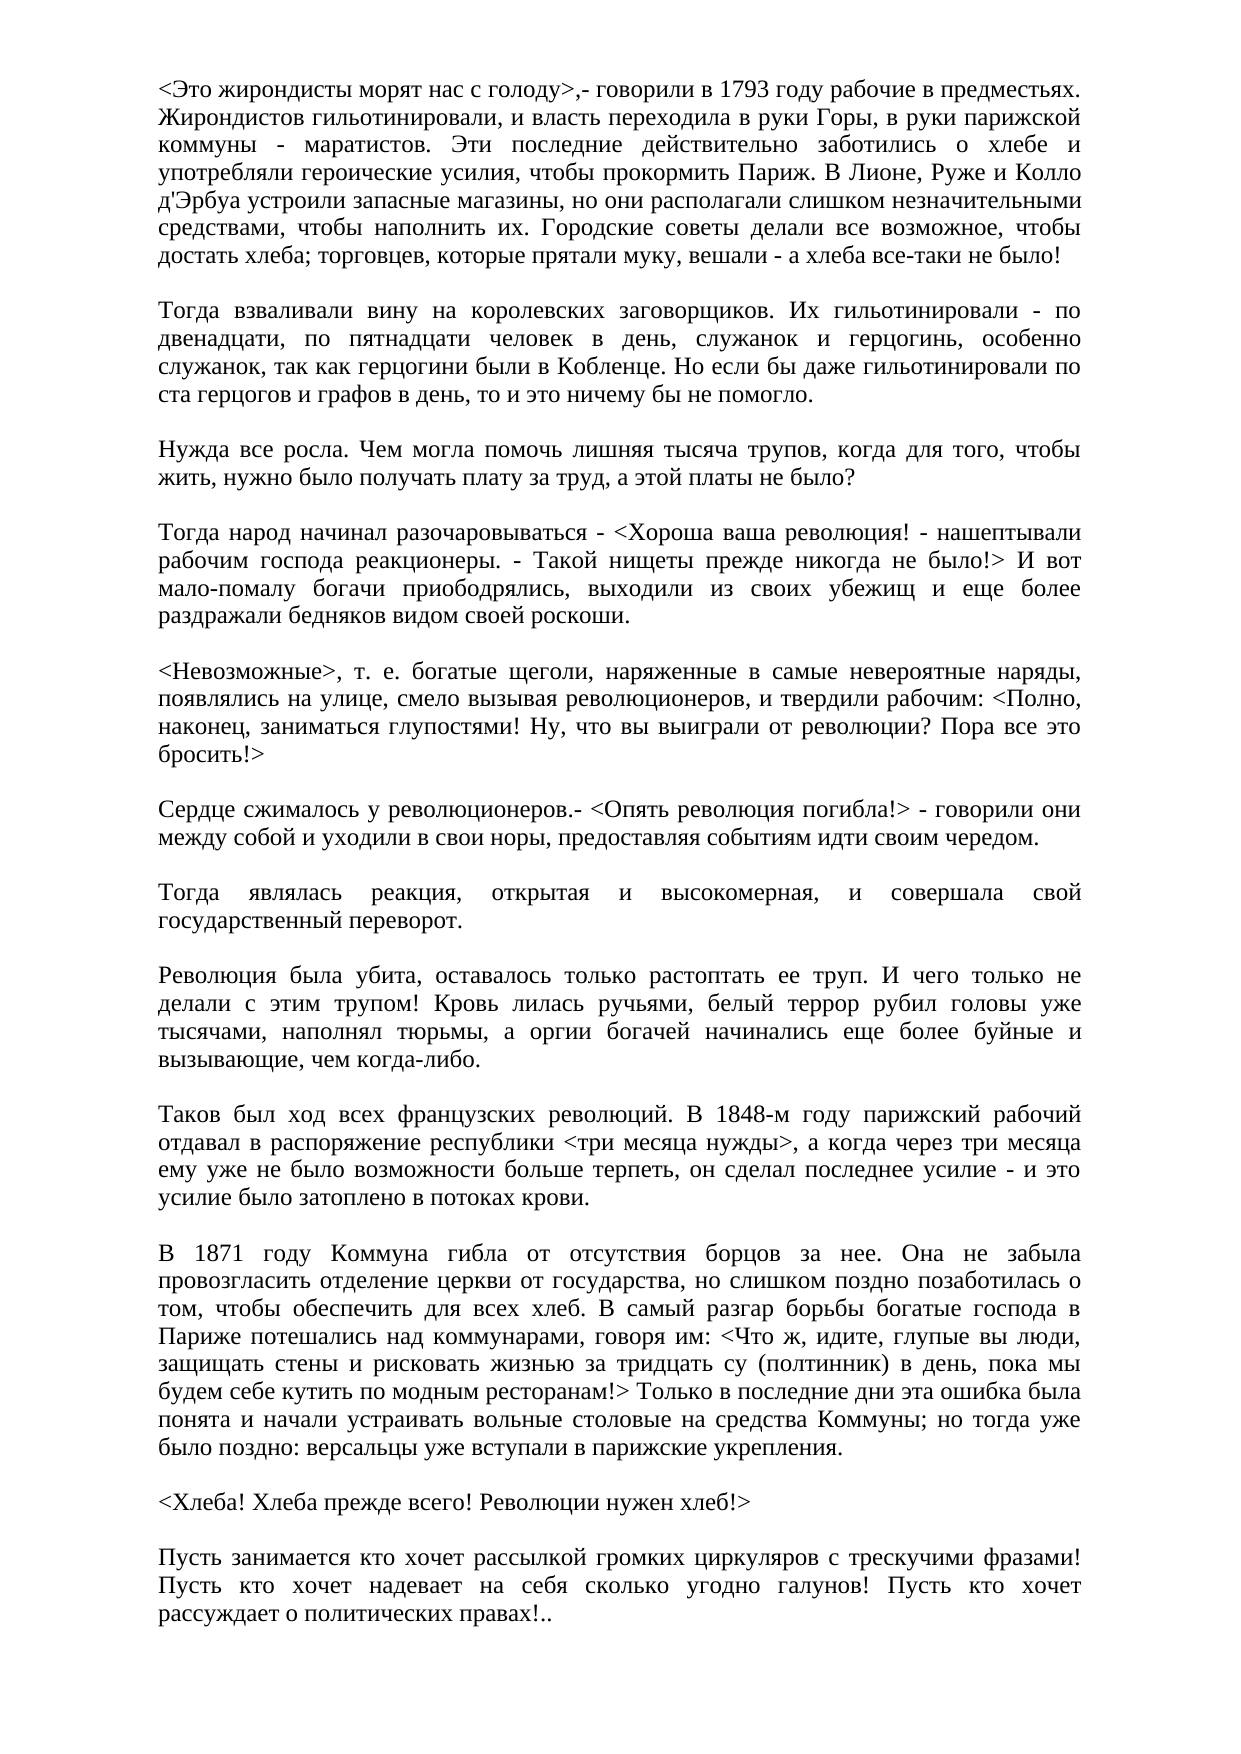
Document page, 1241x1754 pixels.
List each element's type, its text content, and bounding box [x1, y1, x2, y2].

text Тогда являлась реакция, открытая и высокомерная, и совершала свой государственный переворот. [158, 878, 1082, 934]
text В 1871 году Коммуна гибла от отсутствия борцов за нее. Она не забыла провозгласить отделение церкви от государства, но слишком поздно позаботилась о том, чтобы обеспечить для всех хлеб. В самый разгар борьбы богатые господа в Париже потешались над коммунарами, говоря им: <Что ж, идите, глупые вы люди, защищать стены и рисковать жизнью за тридцать су (полтинник) в день, пока мы будем себе кутить по модным ресторанам!> Только в последние дни эта ошибка была понята и начали устраивать вольные столовые на средства Коммуны; но тогда уже было поздно: версальцы уже вступали в парижские укрепления. [158, 1239, 1082, 1460]
text Тогда народ начинал разочаровываться - <Хороша ваша революция! - нашептывали рабочим господа реакционеры. - Такой нищеты прежде никогда не было!> И вот мало-помалу богачи приободрялись, выходили из своих убежищ и еще более раздражали бедняков видом своей роскоши. [158, 518, 1082, 629]
text Таков был ход всех французских революций. В 1848-м году парижский рабочий отдавал в распоряжение республики <три месяца нужды>, а когда через три месяца ему уже не было возможности больше терпеть, он сделал последнее усилие - и это усилие было затоплено в потоках крови. [158, 1100, 1082, 1211]
text Нужда все росла. Чем могла помочь лишняя тысяча трупов, когда для того, чтобы жить, нужно было получать плату за труд, а этой платы не было? [158, 435, 1082, 491]
text <Хлеба! Хлеба прежде всего! Революции нужен хлеб!> [158, 1488, 1082, 1516]
text Сердце сжималось у революционеров.- <Опять революция погибла!> - говорили они между собой и уходили в свои норы, предоставляя событиям идти своим чередом. [158, 795, 1082, 851]
text <Это жирондисты морят нас с голоду>,- говорили в 1793 году рабочие в предместьях. Жирондистов гильотинировали, и власть переходила в руки Горы, в руки парижской коммуны - маратистов. Эти последние действительно заботились о хлебе и употребляли героические усилия, чтобы прокормить Париж. В Лионе, Руже и Колло д'Эрбуа устроили запасные магазины, но они располагали слишком незначительными средствами, чтобы наполнить их. Городские советы делали все возможное, чтобы достать хлеба; торговцев, которые прятали муку, вешали - а хлеба все-таки не было! [158, 75, 1082, 269]
text <Невозможные>, т. е. богатые щеголи, наряженные в самые невероятные наряды, появлялись на улице, смело вызывая революционеров, и твердили рабочим: <Полно, наконец, заниматься глупостями! Ну, что вы выиграли от революции? Пора все это бросить!> [158, 657, 1082, 768]
text Пусть занимается кто хочет рассылкой громких циркуляров с трескучими фразами! Пусть кто хочет надевает на себя сколько угодно галунов! Пусть кто хочет рассуждает о политических правах!.. [158, 1543, 1082, 1627]
text Тогда взваливали вину на королевских заговорщиков. Их гильотинировали - по двенадцати, по пятнадцати человек в день, служанок и герцогинь, особенно служанок, так как герцогини были в Кобленце. Но если бы даже гильотинировали по ста герцогов и графов в день, то и это ничему бы не помогло. [158, 297, 1082, 407]
text Революция была убита, оставалось только растоптать ее труп. И чего только не делали с этим трупом! Кровь лилась ручьями, белый террор рубил головы уже тысячами, наполнял тюрьмы, а оргии богачей начинались еще более буйные и вызывающие, чем когда-либо. [158, 962, 1082, 1072]
